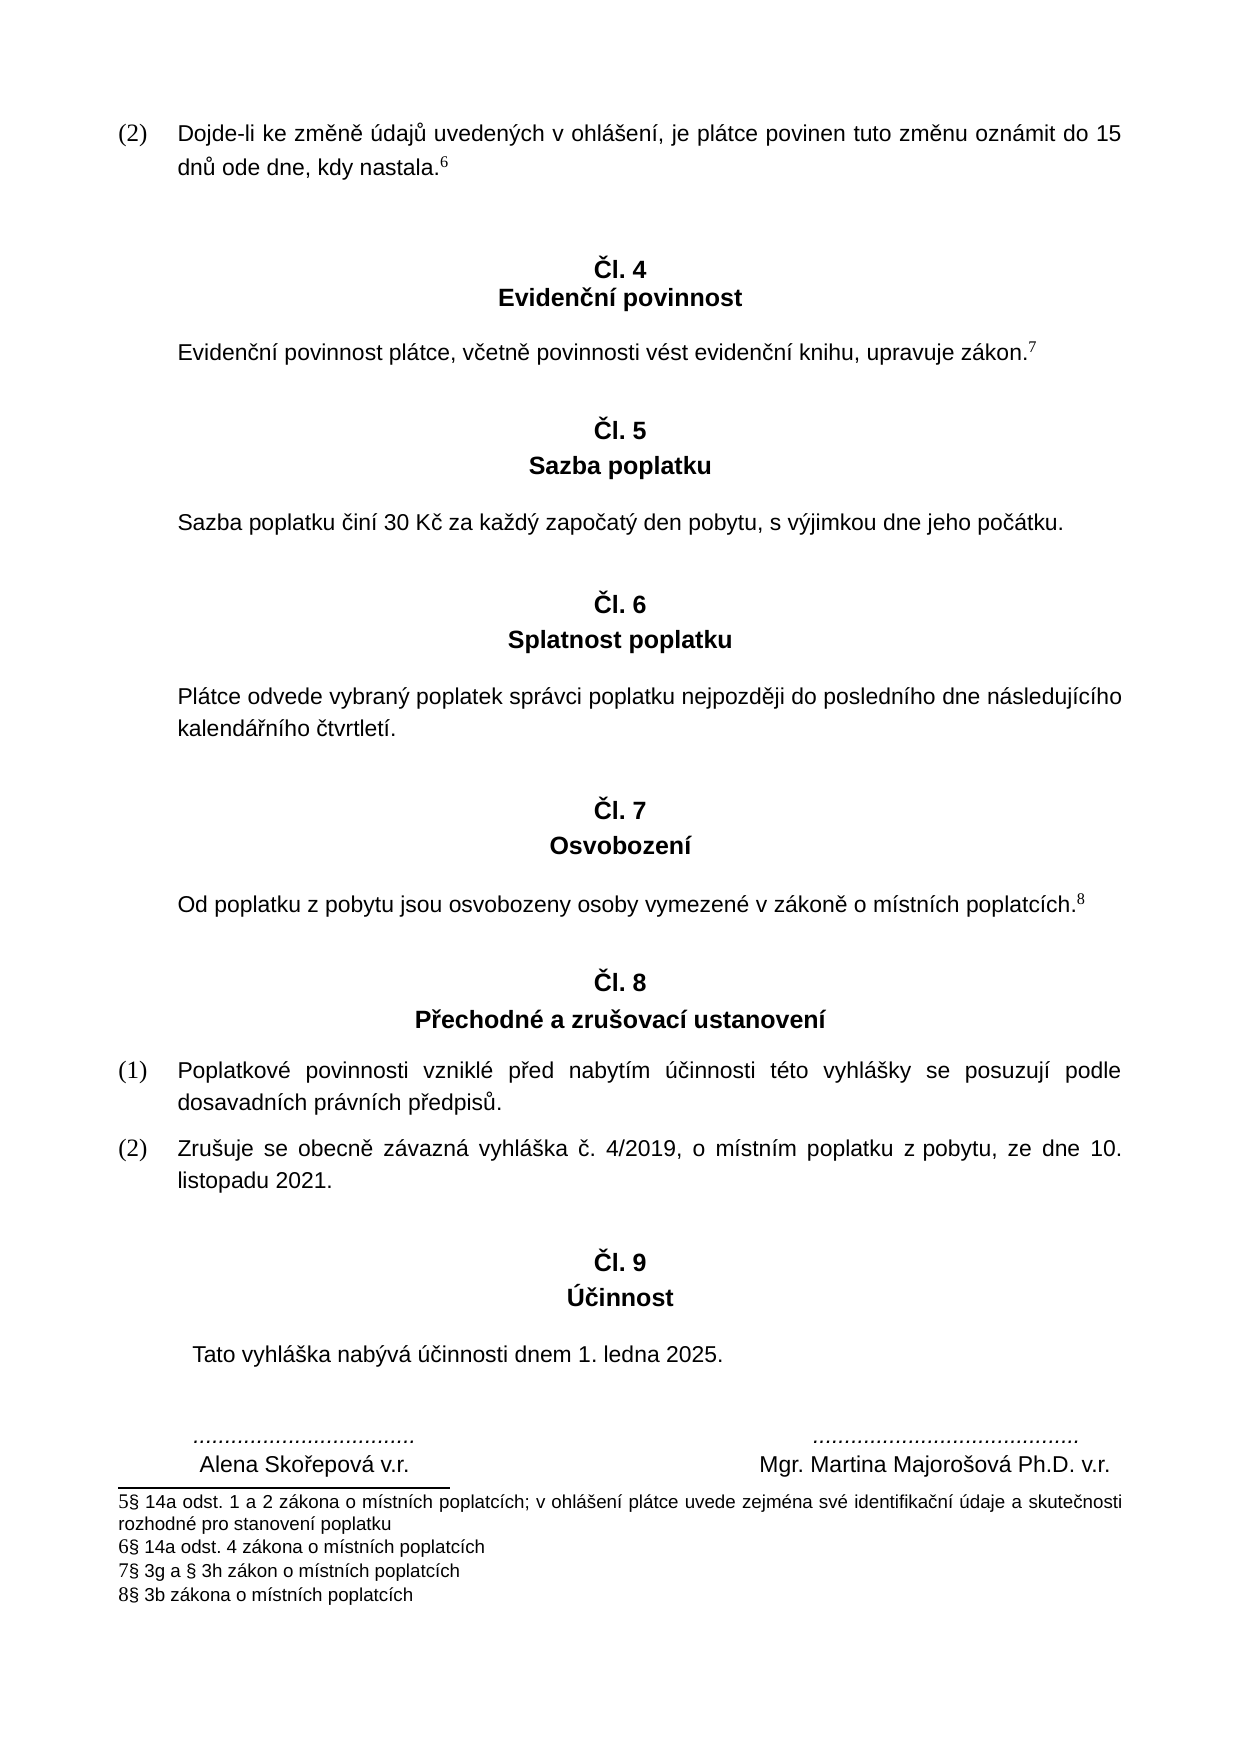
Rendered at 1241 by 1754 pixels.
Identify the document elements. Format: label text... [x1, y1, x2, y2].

text Čl. 7 [118, 796, 1122, 825]
text Čl. 5 [118, 416, 1122, 444]
list Zrušuje se obecně závazná vyhláška č. 4/2019, o místním poplatku z pobytu, ze dne 10. listopadu 2021. [118, 1133, 1122, 1193]
text § 3b zákona o místních poplatcích [118, 1582, 1122, 1606]
text Splatnost poplatku [118, 625, 1122, 654]
text Sazba poplatku [118, 451, 1122, 479]
text Od poplatku z pobytu jsou osvobozeny osoby vymezené v zákoně o místních poplatcích. [177, 889, 1122, 918]
text Čl. 6 [118, 590, 1122, 619]
text Osvobození [118, 831, 1122, 860]
text Tato vyhláška nabývá účinnosti dnem 1. ledna 2025. [118, 1341, 1122, 1368]
list Poplatkové povinnosti vzniklé před nabytím účinnosti této vyhlášky se posuzují podle dosavadních právních předpisů. [118, 1055, 1122, 1115]
text Účinnost [118, 1283, 1122, 1312]
text Čl. 8 [118, 968, 1122, 997]
text Plátce odvede vybraný poplatek správci poplatku nejpozději do posledního dne následujícího kalendářního čtvrtletí. [177, 683, 1122, 741]
list § 14a odst. 1 a 2 zákona o místních poplatcích; v ohlášení plátce uvede zejména své identifikační údaje a skutečnosti rozhodné pro stanovení poplatku [118, 1488, 1122, 1534]
text Evidenční povinnost plátce, včetně povinnosti vést evidenční knihu, upravuje zákon. [177, 337, 1122, 366]
text ................................... .......................................... [118, 1420, 1122, 1449]
text Alena Skořepová v.r. Mgr. Martina Majorošová Ph.D. v.r. [118, 1451, 1122, 1478]
list § 14a odst. 4 zákona o místních poplatcích [118, 1534, 1122, 1558]
text Přechodné a zrušovací ustanovení [118, 1005, 1122, 1034]
text § 3g a § 3h zákon o místních poplatcích [118, 1558, 1122, 1582]
text Evidenční povinnost [118, 283, 1122, 312]
list Dojde-li ke změně údajů uvedených v ohlášení, je plátce povinen tuto změnu oznámit do 15 dnů ode dne, kdy nastala. [118, 118, 1122, 181]
text Sazba poplatku činí 30 Kč za každý započatý den pobytu, s výjimkou dne jeho počátku. [177, 509, 1122, 535]
text Čl. 9 [118, 1248, 1122, 1277]
text Čl. 4 [118, 254, 1122, 283]
